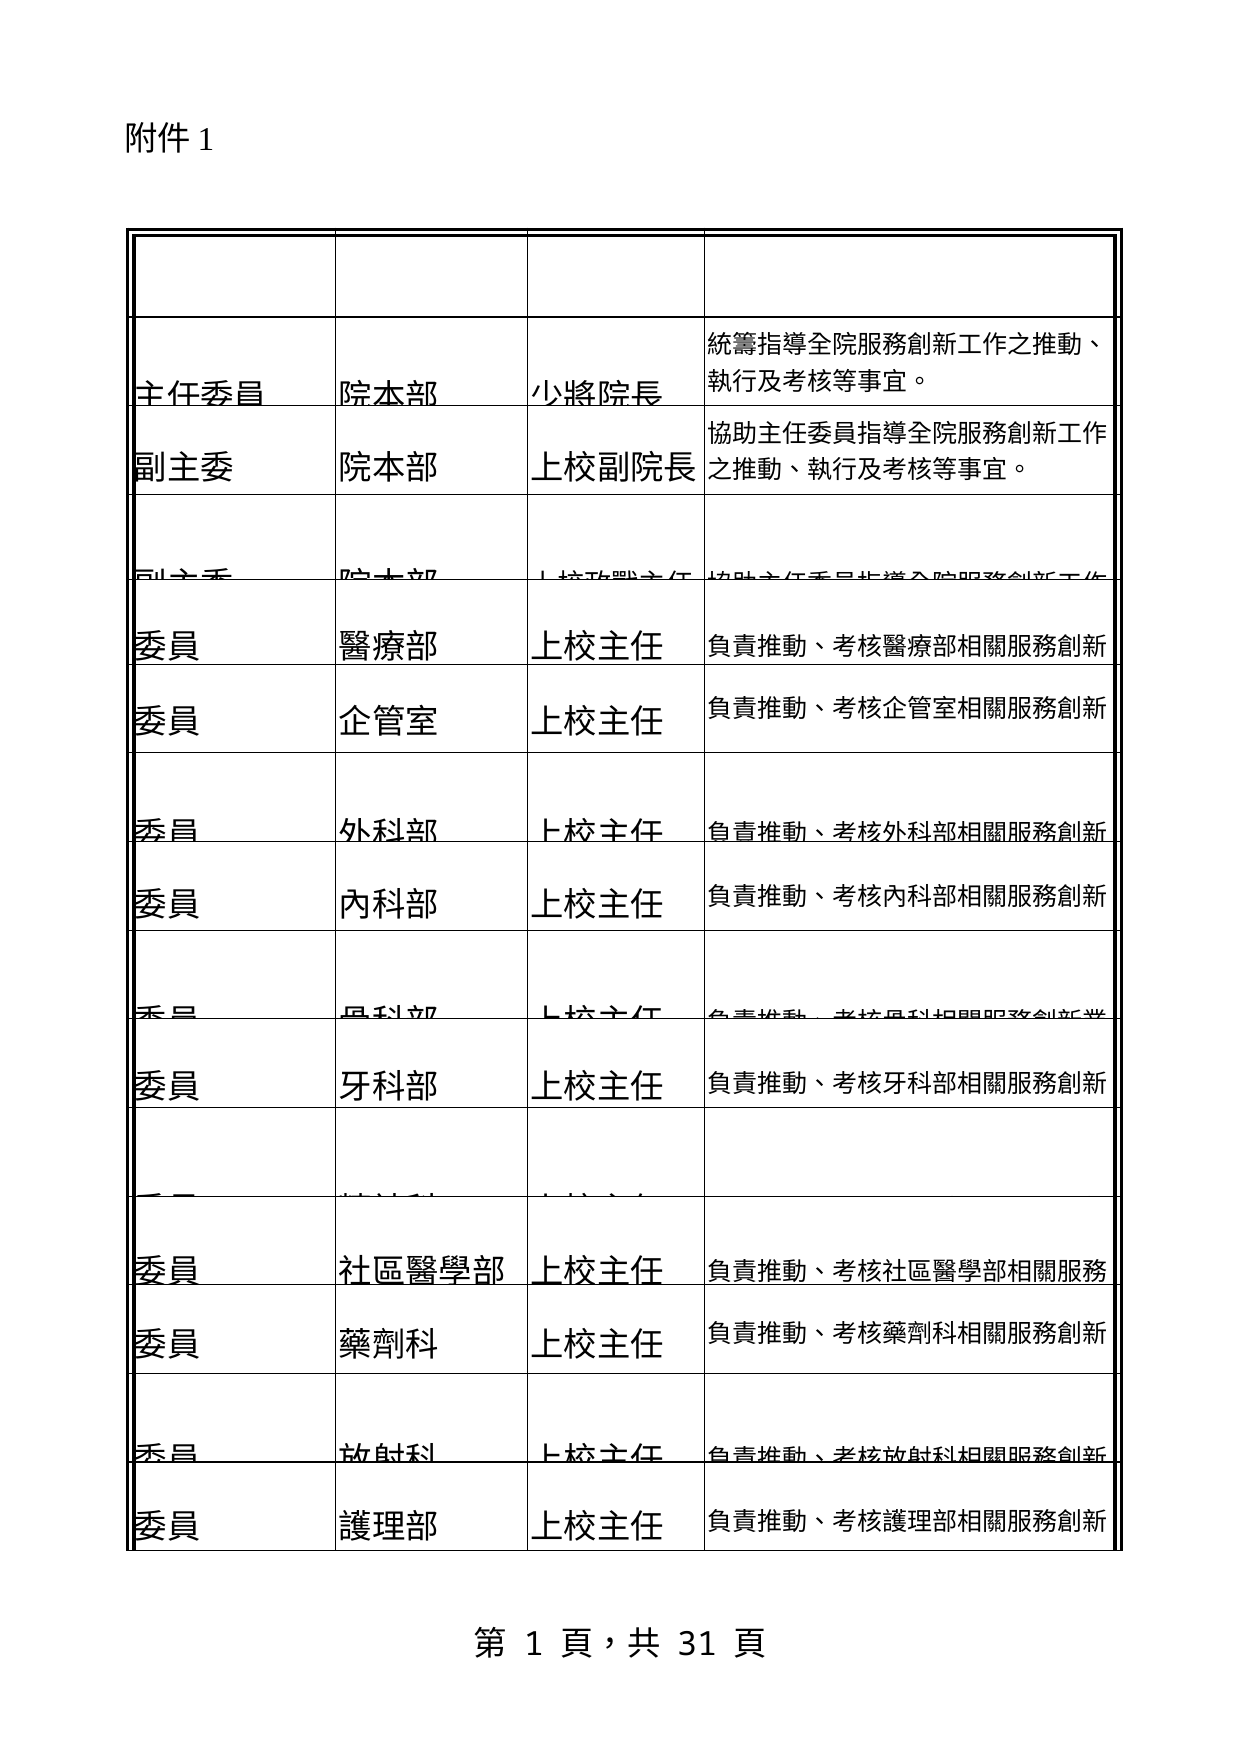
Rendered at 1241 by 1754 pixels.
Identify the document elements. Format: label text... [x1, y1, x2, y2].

table_cell 院本部 [336, 406, 527, 494]
table_cell 少將院長 [528, 318, 704, 405]
table_cell 委員 [136, 842, 335, 929]
table_cell 負責推動、考核放射科相關服務創新業務。 [705, 1374, 1113, 1461]
table_cell 上校主任 [528, 1463, 704, 1550]
table_cell 負責推動、考核骨科相關服務創新業務。 [705, 931, 1113, 1018]
table_cell 上校主任 [528, 931, 704, 1018]
table_cell 精神科 [336, 1108, 527, 1196]
table_cell 負責推動、考核內科部相關服務創新業務。 [705, 842, 1113, 929]
table_cell 企管室 [336, 665, 527, 752]
table_cell 負責推動、考核醫療部相關服務創新業務。 負責推動、考核內科部相關服務創新業務。 [705, 580, 1113, 664]
table_cell 外科部 [336, 753, 527, 841]
table_cell 醫療部 [336, 580, 527, 664]
table_cell 委員 [136, 1108, 335, 1196]
table_cell 骨科部 [348, 1008, 361, 1015]
table_cell 護理部 [336, 1463, 527, 1550]
table_cell 委員 [136, 1285, 335, 1373]
table_cell 委員 [136, 1452, 145, 1457]
table_cell 上校主任 [528, 580, 704, 664]
table_header 職掌 [705, 237, 1113, 316]
table_cell 社區醫學部 [336, 1197, 527, 1284]
table_cell 負責推動、考核社區醫學部相關服務創新業務。 [705, 1197, 1113, 1284]
table_cell 負責推動、考核企管室相關服務創新業務。 [705, 665, 1113, 752]
table_cell 委員 [136, 1197, 335, 1284]
table_cell 負責推動、考核護理部相關服務創新業務。 [705, 1463, 1113, 1550]
table_cell 上校主任 [528, 1019, 704, 1107]
table_cell 上校主任 [528, 753, 704, 841]
table_cell 牙科部 [336, 1019, 527, 1107]
table_cell 負責推動、考核外科部相關服務創新業務。 [705, 753, 1113, 841]
table_cell 委員 [136, 1374, 335, 1461]
table_cell 上校副院長 [528, 406, 704, 494]
table_header 職稱 [136, 237, 335, 316]
table_cell 負責推動、考核精神科相關服務創新業務。 [705, 1108, 1113, 1196]
table_cell 委員 [136, 580, 335, 664]
table_cell 副主委 [136, 406, 335, 494]
table_cell 上校主任 [528, 842, 704, 929]
table_cell 放射科 [336, 1374, 527, 1461]
table_cell 上校主任 [528, 1285, 704, 1373]
table_cell 委員 [136, 1463, 335, 1550]
table_cell 上校主任 [528, 1374, 704, 1461]
table_cell 負責推動、考核牙科部相關服務創新業務。 [705, 1019, 1113, 1107]
table_header 職掌 [705, 231, 1118, 316]
table_cell 上校主任 [528, 1197, 704, 1284]
table_cell 藥劑科 [336, 1285, 527, 1373]
table_cell 院本部 [336, 495, 527, 579]
table_cell 委員 [136, 931, 335, 1018]
table_cell 副主委 [136, 495, 335, 579]
table_cell 委員 [136, 1453, 148, 1461]
table_cell 協助主任委員指導全院服務創新工作之推動、執行及考核等事宜。 [705, 495, 1113, 579]
table_cell 委員 [136, 753, 335, 841]
table_cell 統籌指導全院服務創新工作之推動、執行及考核等事宜。 [705, 318, 1113, 405]
table_cell 骨科部 [336, 931, 527, 1018]
text 附件1 [124, 112, 1124, 160]
table_cell 委員 [136, 1019, 335, 1107]
table_cell 上校主任 [528, 1108, 704, 1196]
table_cell 協助主任委員指導全院服務創新工作之推動、執行及考核等事宜。 [705, 406, 1113, 494]
table_cell 院本部 [336, 318, 527, 405]
table_cell 委員 [136, 665, 335, 752]
table_header 職稱 [131, 231, 335, 316]
table_header 單位 [336, 237, 527, 316]
table_header 級職 [528, 237, 704, 316]
table_cell 主任委員 [136, 318, 335, 405]
table_cell 上校政戰主任 [528, 495, 704, 579]
table_cell 內科部 [336, 842, 527, 929]
table_cell 上校主任 [528, 665, 704, 752]
table_cell 負責推動、考核藥劑科相關服務創新業務。 [705, 1285, 1113, 1373]
